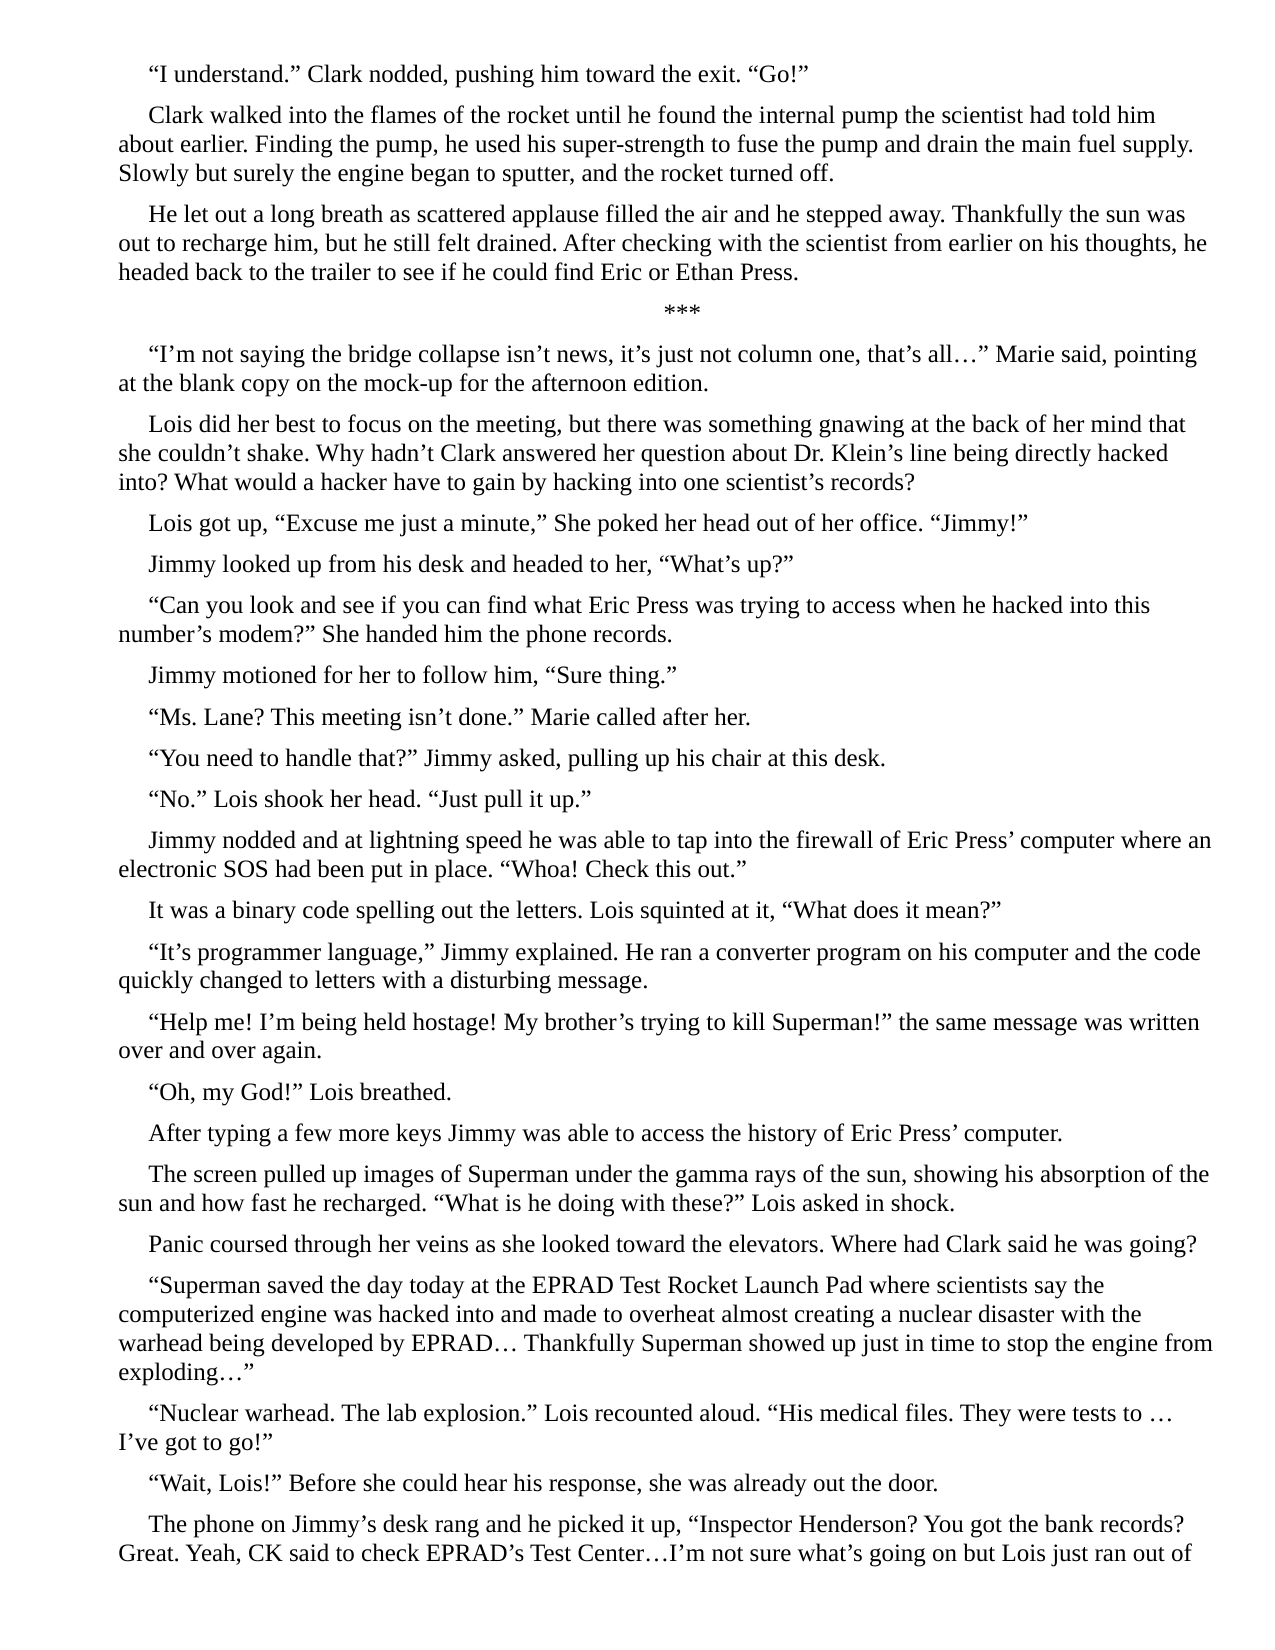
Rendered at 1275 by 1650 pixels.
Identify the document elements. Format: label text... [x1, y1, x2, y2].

text “Nuclear warhead. The lab explosion.” Lois recounted aloud. “His medical files. They were tests to … I’ve got to go!” [118, 1398, 1216, 1455]
text Jimmy nodded and at lightning speed he was able to tap into the firewall of Eric Press’ computer where an electronic SOS had been put in place. “Whoa! Check this out.” [118, 825, 1216, 883]
text “Oh, my God!” Lois breathed. [118, 1077, 1216, 1105]
text “Superman saved the day today at the EPRAD Test Rocket Launch Pad where scientists say the computerized engine was hacked into and made to overheat almost creating a nuclear disaster with the warhead being developed by EPRAD… Thankfully Superman showed up just in time to stop the engine from exploding…” [118, 1270, 1216, 1385]
text Clark walked into the flames of the rocket until he found the internal pump the scientist had told him about earlier. Finding the pump, he used his super-strength to fuse the pump and drain the main fuel supply. Slowly but surely the engine began to sputter, and the rocket turned off. [118, 100, 1216, 187]
text After typing a few more keys Jimmy was able to access the history of Eric Press’ computer. [118, 1118, 1216, 1147]
text Jimmy looked up from his desk and headed to her, “What’s up?” [118, 549, 1216, 578]
text Jimmy motioned for her to follow him, “Sure thing.” [118, 660, 1216, 689]
text It was a binary code spelling out the letters. Lois squinted at it, “What does it mean?” [118, 895, 1216, 924]
text He let out a long breath as scattered applause filled the air and he stepped away. Thankfully the sun was out to recharge him, but he still felt drained. After checking with the scientist from earlier on his thoughts, he headed back to the trailer to see if he could find Eric or Ethan Press. [118, 199, 1216, 285]
text “I understand.” Clark nodded, pushing him toward the exit. “Go!” [118, 59, 1216, 88]
text “Help me! I’m being held hostage! My brother’s trying to kill Superman!” the same message was written over and over again. [118, 1007, 1216, 1064]
text “Can you look and see if you can find what Eric Press was trying to access when he hacked into this number’s modem?” She handed him the phone records. [118, 590, 1216, 648]
text *** [118, 298, 1216, 327]
text “No.” Lois shook her head. “Just pull it up.” [118, 784, 1216, 813]
text Lois did her best to focus on the meeting, but there was something gnawing at the back of her mind that she couldn’t shake. Why hadn’t Clark answered her question about Dr. Klein’s line being directly hacked into? What would a hacker have to gain by hacking into one scientist’s records? [118, 409, 1216, 495]
text “It’s programmer language,” Jimmy explained. He ran a converter program on his computer and the code quickly changed to letters with a disturbing message. [118, 937, 1216, 994]
text “I’m not saying the bridge collapse isn’t news, it’s just not column one, that’s all…” Marie said, pointing at the blank copy on the mock-up for the afternoon edition. [118, 339, 1216, 397]
text The phone on Jimmy’s desk rang and he picked it up, “Inspector Henderson? You got the bank records? Great. Yeah, CK said to check EPRAD’s Test Center…I’m not sure what’s going on but Lois just ran out of [118, 1509, 1216, 1567]
text The screen pulled up images of Superman under the gamma rays of the sun, showing his absorption of the sun and how fast he recharged. “What is he doing with these?” Lois asked in shock. [118, 1159, 1216, 1217]
text “Ms. Lane? This meeting isn’t done.” Marie called after her. [118, 702, 1216, 730]
text “You need to handle that?” Jimmy asked, pulling up his chair at this desk. [118, 743, 1216, 772]
text Panic coursed through her veins as she looked toward the elevators. Where had Clark said he was going? [118, 1229, 1216, 1258]
text Lois got up, “Excuse me just a minute,” She poked her head out of her office. “Jimmy!” [118, 508, 1216, 537]
text “Wait, Lois!” Before she could hear his response, she was already out the door. [118, 1468, 1216, 1497]
